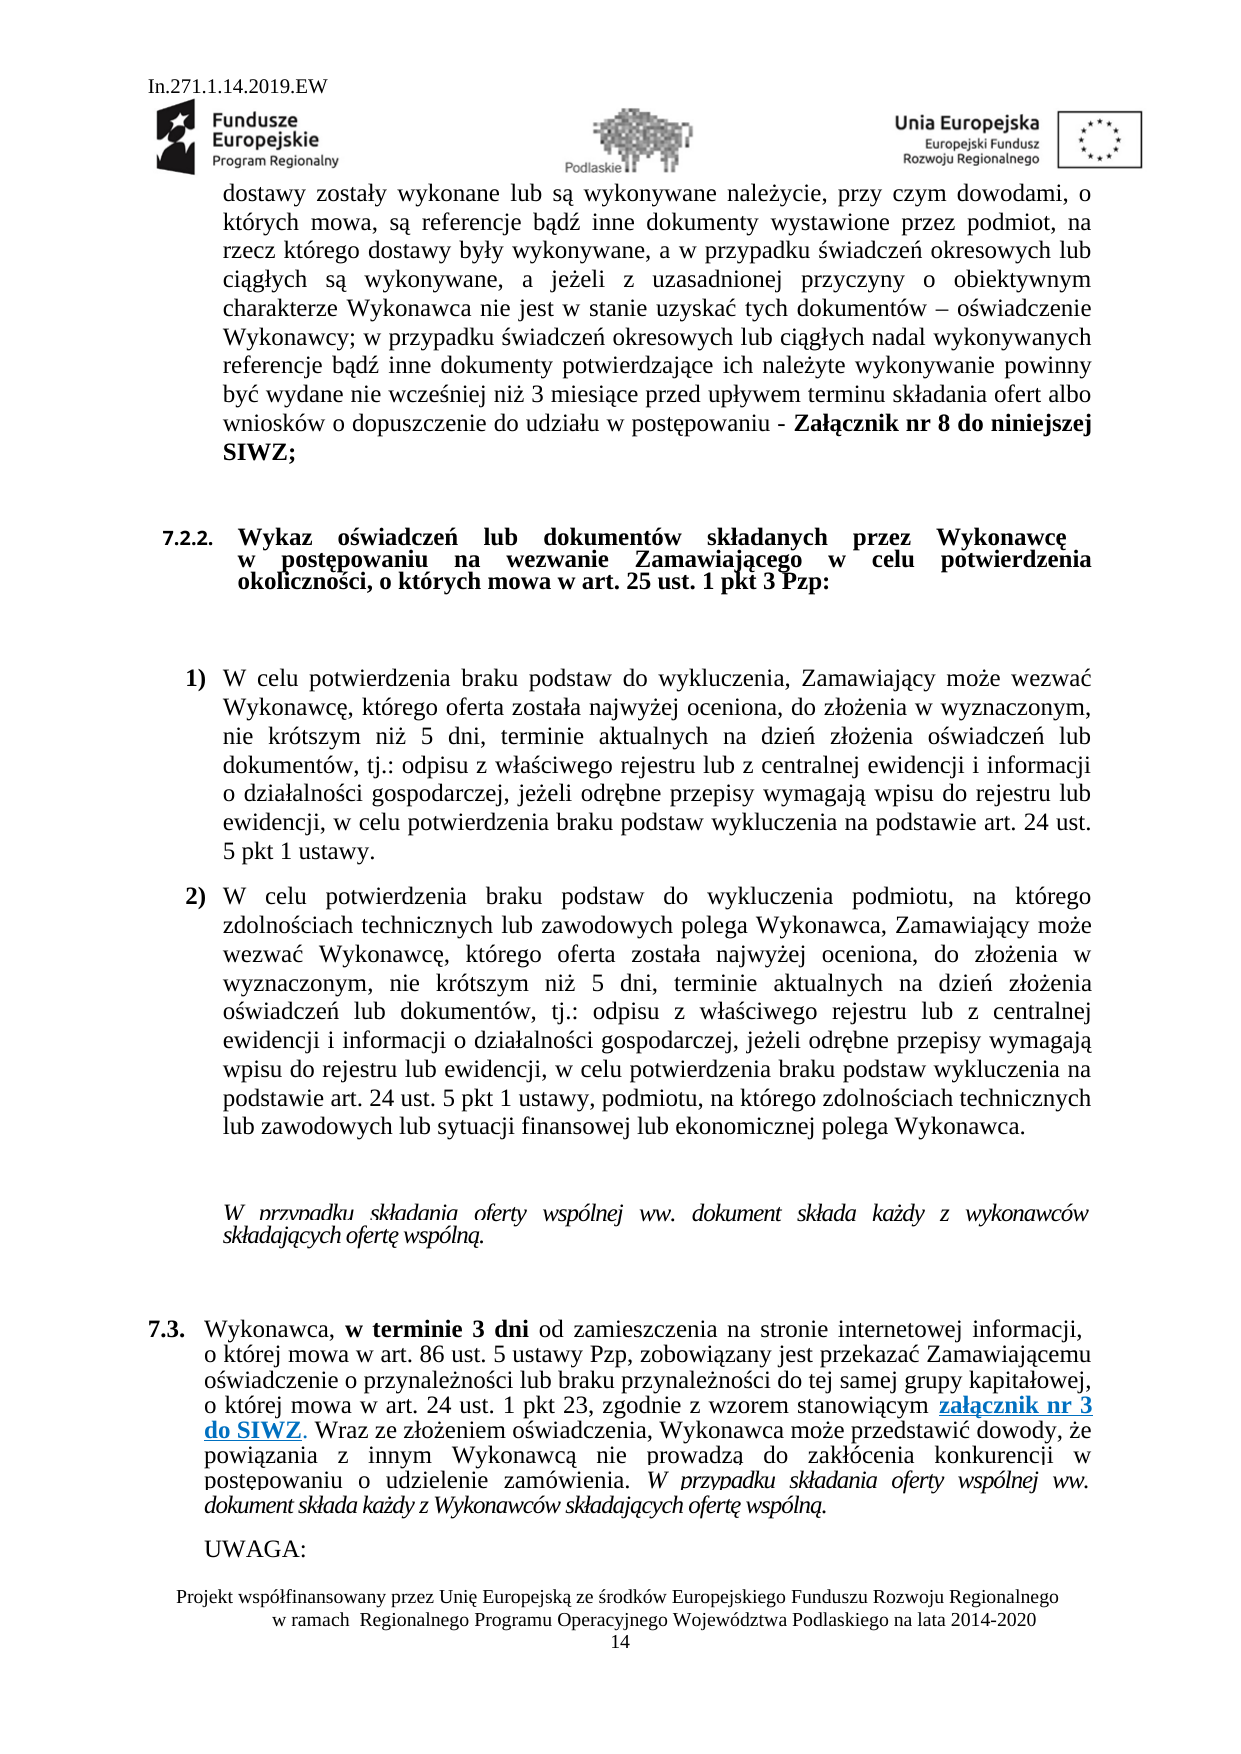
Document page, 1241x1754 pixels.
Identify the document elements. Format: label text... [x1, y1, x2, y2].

list Wykonawca, w terminie 3 dni od zamieszczenia na stronie internetowej informacji, o której mowa w art. 86 ust. 5 ustawy Pzp, zobowiązany jest przekazać Zamawiającemu oświadczenie o przynależności lub braku przynależności do tej samej grupy kapitałowej, o której mowa w art. 24 ust. 1 pkt 23, zgodnie z wzorem stanowiącym załącznik nr 3 do SIWZ. Wraz ze złożeniem oświadczenia, Wykonawca może przedstawić dowody, że powiązania z innym Wykonawcą nie prowadzą do zakłócenia konkurencji w postępowaniu o udzielenie zamówienia. W przypadku składania oferty wspólnej ww. dokument składa każdy z Wykonawców składających ofertę wspólną. [148, 1318, 1092, 1519]
list W celu potwierdzenia braku podstaw do wykluczenia podmiotu, na którego zdolnościach technicznych lub zawodowych polega Wykonawca, Zamawiający może wezwać Wykonawcę, którego oferta została najwyżej oceniona, do złożenia w wyznaczonym, nie krótszym niż 5 dni, terminie aktualnych na dzień złożenia oświadczeń lub dokumentów, tj.: odpisu z właściwego rejestru lub z centralnej ewidencji i informacji o działalności gospodarczej, jeżeli odrębne przepisy wymagają wpisu do rejestru lub ewidencji, w celu potwierdzenia braku podstaw wykluczenia na podstawie art. 24 ust. 5 pkt 1 ustawy, podmiotu, na którego zdolnościach technicznych lub zawodowych lub sytuacji finansowej lub ekonomicznej polega Wykonawca. [185, 881, 1092, 1140]
list Wykaz oświadczeń lub dokumentów składanych przez Wykonawcę w postępowaniu na wezwanie Zamawiającego w celu potwierdzenia okoliczności, o których mowa w art. 25 ust. 1 pkt 3 Pzp: [162, 528, 1092, 593]
list dostawy zostały wykonane lub są wykonywane należycie, przy czym dowodami, o których mowa, są referencje bądź inne dokumenty wystawione przez podmiot, na rzecz którego dostawy były wykonywane, a w przypadku świadczeń okresowych lub ciągłych są wykonywane, a jeżeli z uzasadnionej przyczyny o obiektywnym charakterze Wykonawca nie jest w stanie uzyskać tych dokumentów – oświadczenie Wykonawcy; w przypadku świadczeń okresowych lub ciągłych nadal wykonywanych referencje bądź inne dokumenty potwierdzające ich należyte wykonywanie powinny być wydane nie wcześniej niż 3 miesiące przed upływem terminu składania ofert albo wniosków o dopuszczenie do udziału w postępowaniu - Załącznik nr 8 do niniejszej SIWZ; [185, 178, 1092, 465]
text W przypadku składania oferty wspólnej ww. dokument składa każdy z wykonawców składających ofertę wspólną. [223, 1204, 1092, 1248]
text UWAGA: [204, 1537, 1092, 1562]
list W celu potwierdzenia braku podstaw do wykluczenia, Zamawiający może wezwać Wykonawcę, którego oferta została najwyżej oceniona, do złożenia w wyznaczonym, nie krótszym niż 5 dni, terminie aktualnych na dzień złożenia oświadczeń lub dokumentów, tj.: odpisu z właściwego rejestru lub z centralnej ewidencji i informacji o działalności gospodarczej, jeżeli odrębne przepisy wymagają wpisu do rejestru lub ewidencji, w celu potwierdzenia braku podstaw wykluczenia na podstawie art. 24 ust. 5 pkt 1 ustawy. [185, 663, 1092, 865]
